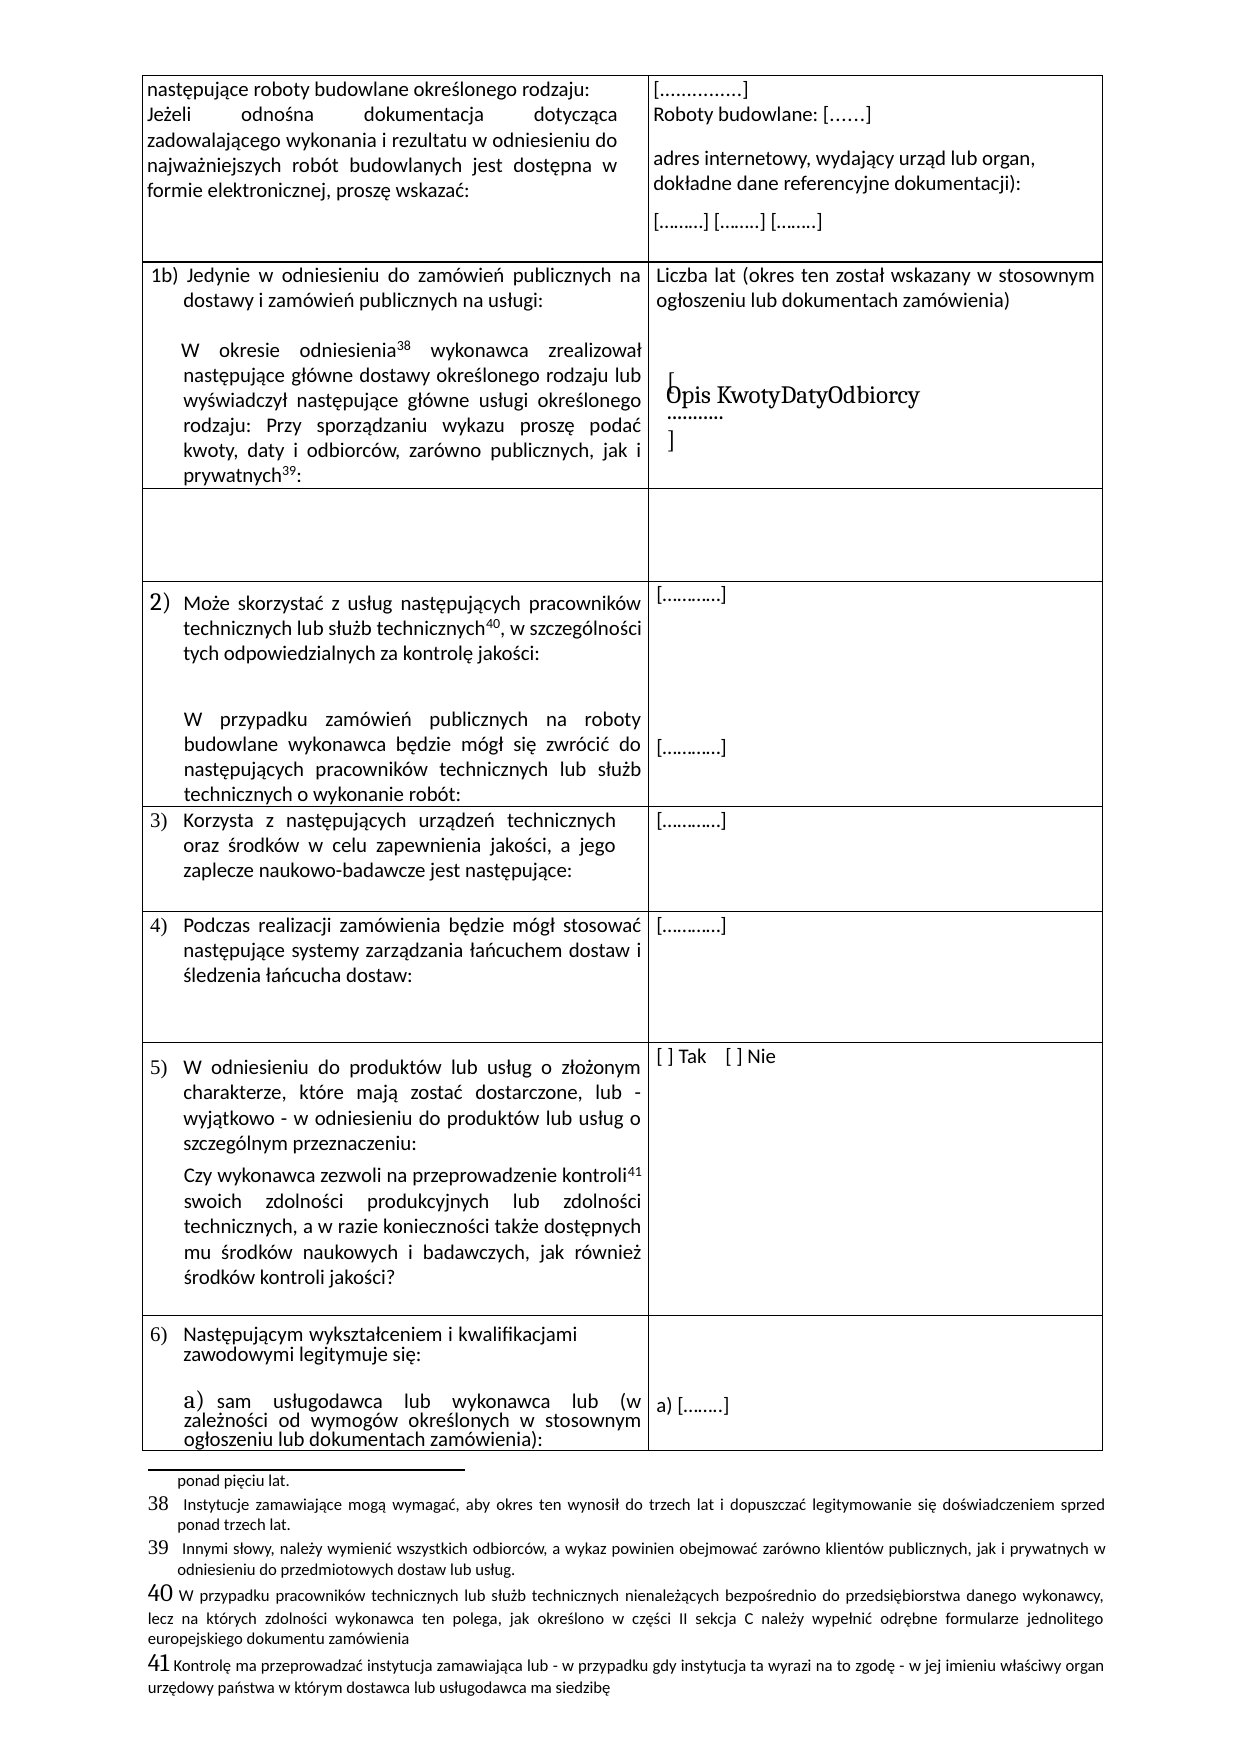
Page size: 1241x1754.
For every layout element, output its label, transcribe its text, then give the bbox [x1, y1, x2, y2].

table_cell [143, 489, 648, 581]
table_cell Liczba lat (okres ten został wskazany w stosownym ogłoszeniu lub dokumentach zamówienia): [ ] Roboty budowlane: [ ] adres internetowy, wydający urząd lub organ, dokładne dane referencyjne dokumentacji): [………] [……..] [……..] [649, 76, 1102, 261]
table_cell [ ] Tak [ ] Nie [649, 1043, 1102, 1315]
table_cell Może skorzystać z usług następujących pracowników technicznych lub służb technicznych, w szczególno­ści tych odpowiedzialnych za kontrolę jakości: W przypadku zamówień publicznych na roboty budowlane wykonawca będzie mógł się zwrócić do następujących pracowników technicznych lub służb technicznych o wykonanie robót: [143, 582, 648, 806]
table_cell następujące roboty budowlane określonego rodzaju: Jeżeli odnośna dokumentacja dotycząca zadowalającego wykonania i rezultatu w odniesieniu do najważniejszych robót budowlanych jest dostępna w formie elektronicznej, proszę wskazać: [143, 76, 648, 261]
table_cell Następującym wykształceniem i kwalifikacjami zawodowymi legitymuje się: sam usługodawca lub wykonawca lub (w zależności od wymogów określonych w stosownym ogłoszeniu lub dokumentach zamówienia): jego kadra kierownicza: [143, 1316, 648, 1450]
table_cell a) [……..] [649, 1316, 1102, 1450]
table_cell […………] […………] [649, 582, 1102, 806]
table_cell Liczba lat (okres ten został wskazany w stosownym ogłoszeniu lub dokumentach zamówienia) [649, 263, 1102, 487]
table_cell Korzysta z następujących urządzeń technicznych oraz środków w celu zapewnienia jakości, a jego zaplecze naukowo-badawcze jest następujące: [143, 807, 648, 911]
table_cell [649, 489, 1102, 581]
table_cell […………] [649, 912, 1102, 1042]
table_cell W odniesieniu do produktów lub usług o złożonym charakterze, które mają zostać dostarczone, lub -wyjątkowo - w odniesieniu do produktów lub usług o szczególnym przeznaczeniu: Czy wykonawca zezwoli na przeprowadzenie kontroli swoich zdolności produkcyjnych lub zdolności technicznych, a w razie konieczności także dostępnych mu środków naukowych i badawczych, jak również środków kontroli jakości? [143, 1043, 648, 1315]
table_cell […………] [649, 807, 1102, 911]
table_cell Podczas realizacji zamówienia będzie mógł stosować następujące systemy zarządzania łańcuchem dostaw i śledzenia łańcucha dostaw: [143, 912, 648, 1042]
table_cell 1b) Jedynie w odniesieniu do zamówień publicznych na dostawy i zamówień publicznych na usługi: W okresie odniesienia wykonawca zrealizował następujące główne dostawy określonego rodzaju lub wyświadczył następujące główne usługi określonego rodzaju: Przy sporządzaniu wykazu proszę podać kwoty, daty i odbiorców, zarówno publicznych, jak i prywatnych: [143, 263, 648, 487]
